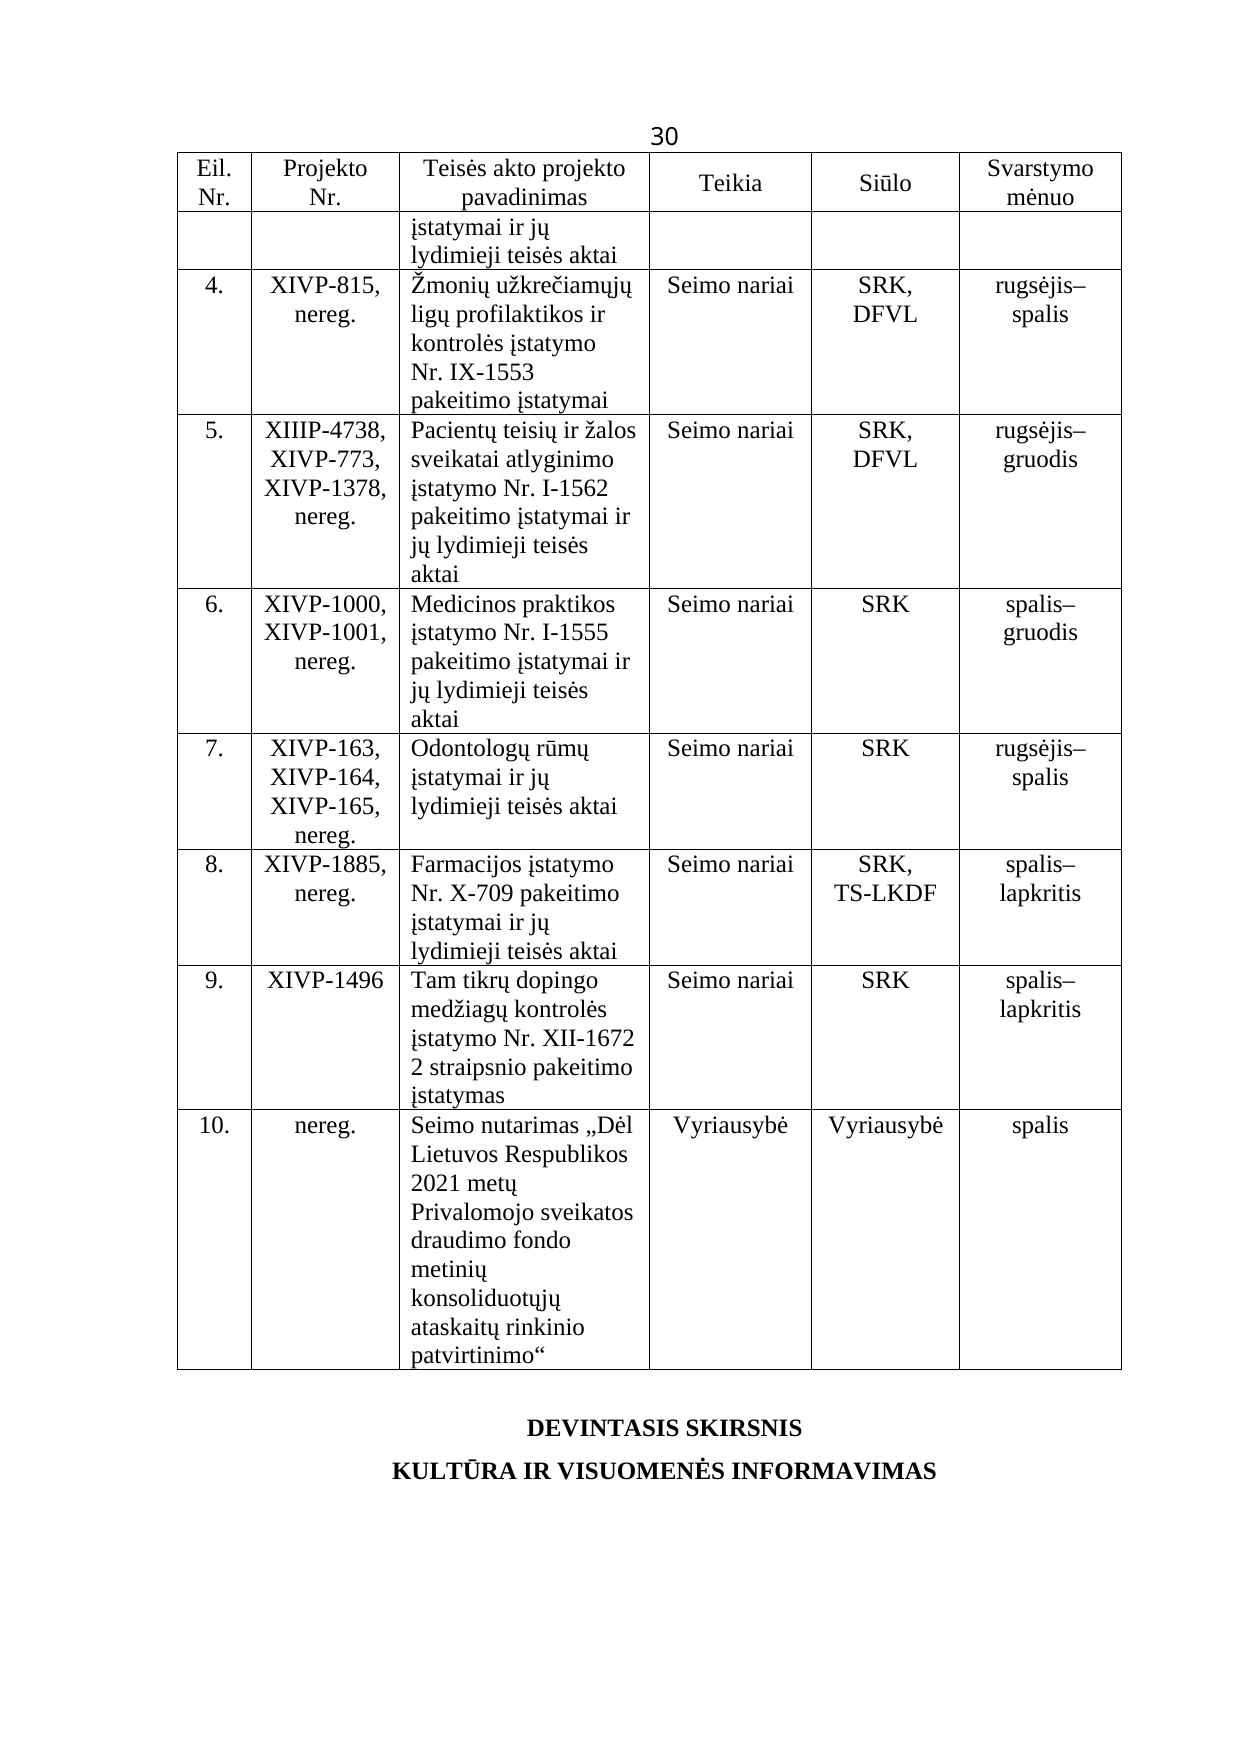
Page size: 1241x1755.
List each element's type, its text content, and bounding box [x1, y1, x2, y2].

table_cell Seimo nariai [650, 966, 811, 1109]
table_cell [960, 212, 1121, 269]
table_cell rugsėjis–spalis [960, 270, 1121, 414]
table_cell [650, 212, 811, 269]
table_cell XIVP-815, nereg. [252, 270, 399, 414]
table_cell [812, 212, 959, 269]
table_cell spalis [960, 1110, 1121, 1369]
table_cell spalis–lapkritis [960, 966, 1121, 1109]
table_cell [252, 212, 399, 269]
table_cell Seimo nariai [650, 589, 811, 732]
table_cell Odontologų rūmų įstatymai ir jų lydimieji teisės aktai [400, 734, 649, 848]
table_header Siūlo [812, 153, 959, 211]
table_cell [178, 212, 251, 269]
table_cell įstatymai ir jų lydimieji teisės aktai [400, 212, 649, 269]
table_cell Farmacijos įstatymo Nr. X-709 pakeitimo įstatymai ir jų lydimieji teisės aktai [400, 850, 649, 964]
table_header Projekto Nr. [252, 153, 399, 211]
table_header Teisės akto projekto pavadinimas [400, 153, 649, 211]
table_cell SRK [812, 589, 959, 732]
table_cell Tam tikrų dopingo medžiagų kontrolės įstatymo Nr. XII-1672 2 straipsnio pakeitimo įstatymas [400, 966, 649, 1109]
table_cell Seimo nariai [650, 415, 811, 588]
table_cell Seimo nariai [650, 850, 811, 964]
table_cell SRK [812, 734, 959, 848]
table_cell 4. [178, 270, 251, 414]
table_cell Seimo nariai [650, 734, 811, 848]
table_cell Seimo nutarimas „Dėl Lietuvos Respublikos 2021 metų Privalomojo sveikatos draudimo fondo metinių konsoliduotųjų ataskaitų rinkinio patvirtinimo“ [400, 1110, 649, 1369]
table_cell spalis–lapkritis [960, 850, 1121, 964]
table_cell 9. [178, 966, 251, 1109]
table_cell SRK, DFVL [812, 270, 959, 414]
table_cell SRK [812, 966, 959, 1109]
table_cell nereg. [252, 1110, 399, 1369]
table_cell rugsėjis–spalis [960, 734, 1121, 848]
table_cell Medicinos praktikos įstatymo Nr. I-1555 pakeitimo įstatymai ir jų lydimieji teisės aktai [400, 589, 649, 732]
table_cell SRK, TS-LKDF [812, 850, 959, 964]
table_header Eil. Nr. [178, 153, 251, 211]
table_cell SRK, DFVL [812, 415, 959, 588]
table_cell XIVP-1000, XIVP-1001, nereg. [252, 589, 399, 732]
table_cell spalis–gruodis [960, 589, 1121, 732]
table_cell 8. [178, 850, 251, 964]
table_cell 6. [178, 589, 251, 732]
table_cell XIVP-1885, nereg. [252, 850, 399, 964]
table_cell Seimo nariai [650, 270, 811, 414]
table_cell Vyriausybė [812, 1110, 959, 1369]
table_header Svarstymo mėnuo [960, 153, 1121, 211]
subtitle KULTŪRA IR VISUOMENĖS INFORMAVIMAS [177, 1456, 1152, 1485]
text DEVINTASIS SKIRSNIS [177, 1413, 1152, 1442]
table_cell XIVP-1496 [252, 966, 399, 1109]
table_cell Pacientų teisių ir žalos sveikatai atlyginimo įstatymo Nr. I-1562 pakeitimo įstatymai ir jų lydimieji teisės aktai [400, 415, 649, 588]
table_cell 7. [178, 734, 251, 848]
table_cell 5. [178, 415, 251, 588]
table_cell Žmonių užkrečiamųjų ligų profilaktikos ir kontrolės įstatymo Nr. IX-1553 pakeitimo įstatymai [400, 270, 649, 414]
table_cell Vyriausybė [650, 1110, 811, 1369]
table_header Teikia [650, 153, 811, 211]
table_cell XIVP-163, XIVP-164, XIVP-165, nereg. [252, 734, 399, 848]
table_cell XIIIP-4738, XIVP-773, XIVP-1378, nereg. [252, 415, 399, 588]
table_cell 10. [178, 1110, 251, 1369]
table_cell rugsėjis–gruodis [960, 415, 1121, 588]
